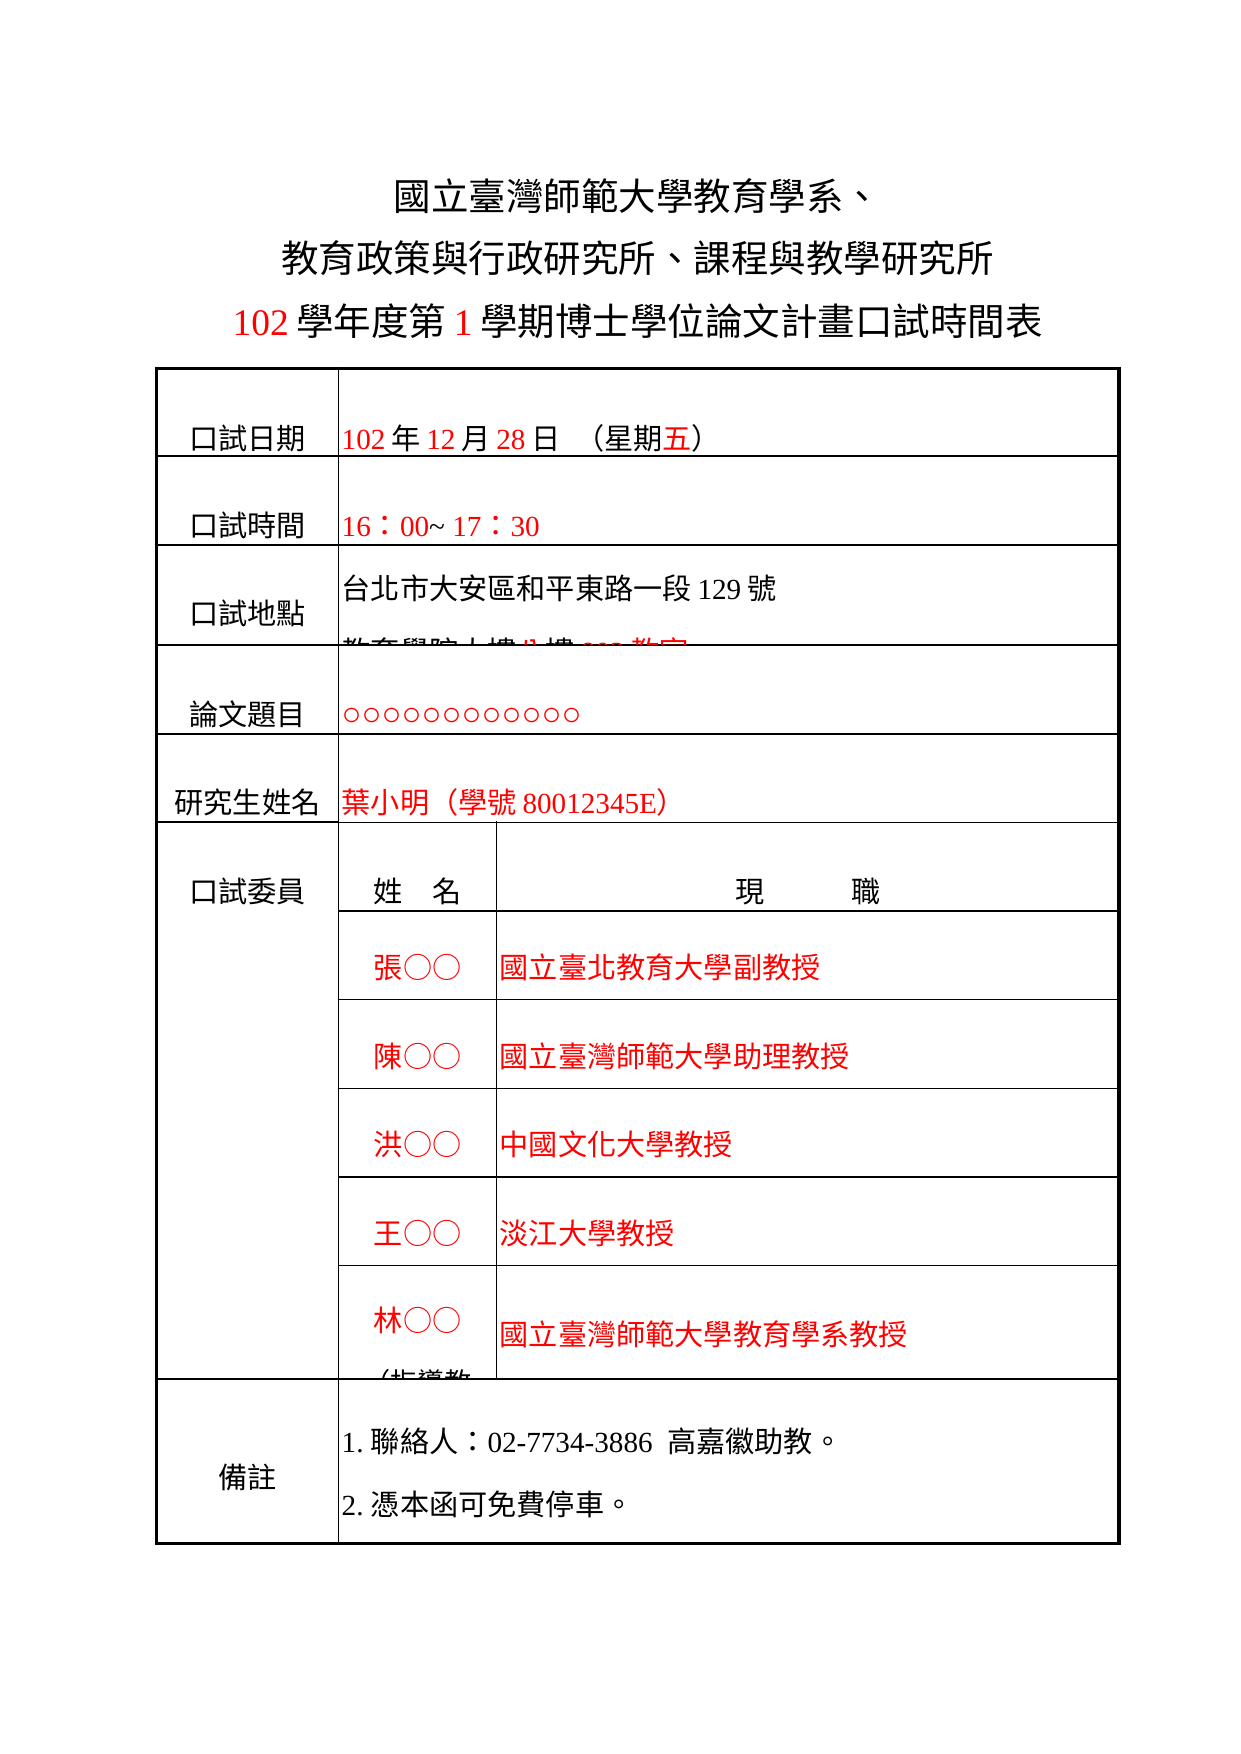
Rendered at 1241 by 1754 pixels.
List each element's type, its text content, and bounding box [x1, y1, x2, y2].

table_header 102年12月28日 （星期五） [339, 370, 1117, 455]
text 102學年度第1學期博士學位論文計畫口試時間表 [187, 277, 1087, 339]
table_cell 研究生姓名 [158, 735, 338, 821]
table_cell 論文題目 [158, 646, 338, 733]
table_cell 姓 名 [339, 823, 496, 910]
table_cell 王○○ [339, 1178, 496, 1265]
table_cell 國立臺灣師範大學助理教授 [497, 1000, 1117, 1087]
table_cell 口試委員 [158, 823, 338, 1378]
table_cell 林○○ （指導教授） [339, 1266, 496, 1378]
table_cell 陳○○ [339, 1000, 496, 1087]
table_cell 口試時間 [158, 457, 338, 544]
table_cell 張○○ [339, 912, 496, 999]
table_cell 國立臺灣師範大學教育學系教授 [497, 1266, 1117, 1378]
table_header 口試日期 [158, 370, 338, 455]
table_cell 淡江大學教授 [497, 1178, 1117, 1265]
table_cell 16：00~ 17：30 [339, 457, 1117, 544]
table_cell ○○○○○○○○○○○○ [339, 646, 1117, 733]
table_cell 台北市大安區和平東路一段129號 教育學院大樓八樓803教室 [339, 546, 1117, 644]
text 國立臺灣師範大學教育學系、 [187, 152, 1087, 214]
text 教育政策與行政研究所、課程與教學研究所 [187, 214, 1087, 277]
table_cell 國立臺北教育大學副教授 [497, 912, 1117, 999]
table_cell 葉小明（學號80012345E） [339, 735, 1117, 821]
table_cell 中國文化大學教授 [497, 1089, 1117, 1176]
table_cell 備註 [158, 1380, 338, 1542]
table_cell 現 職 [497, 823, 1117, 910]
table_cell 口試地點 [158, 546, 338, 644]
table_cell 1. 聯絡人：02-7734-3886 高嘉徽助教。 2. 憑本函可免費停車。 [339, 1380, 1117, 1542]
table_cell 洪○○ [339, 1089, 496, 1176]
